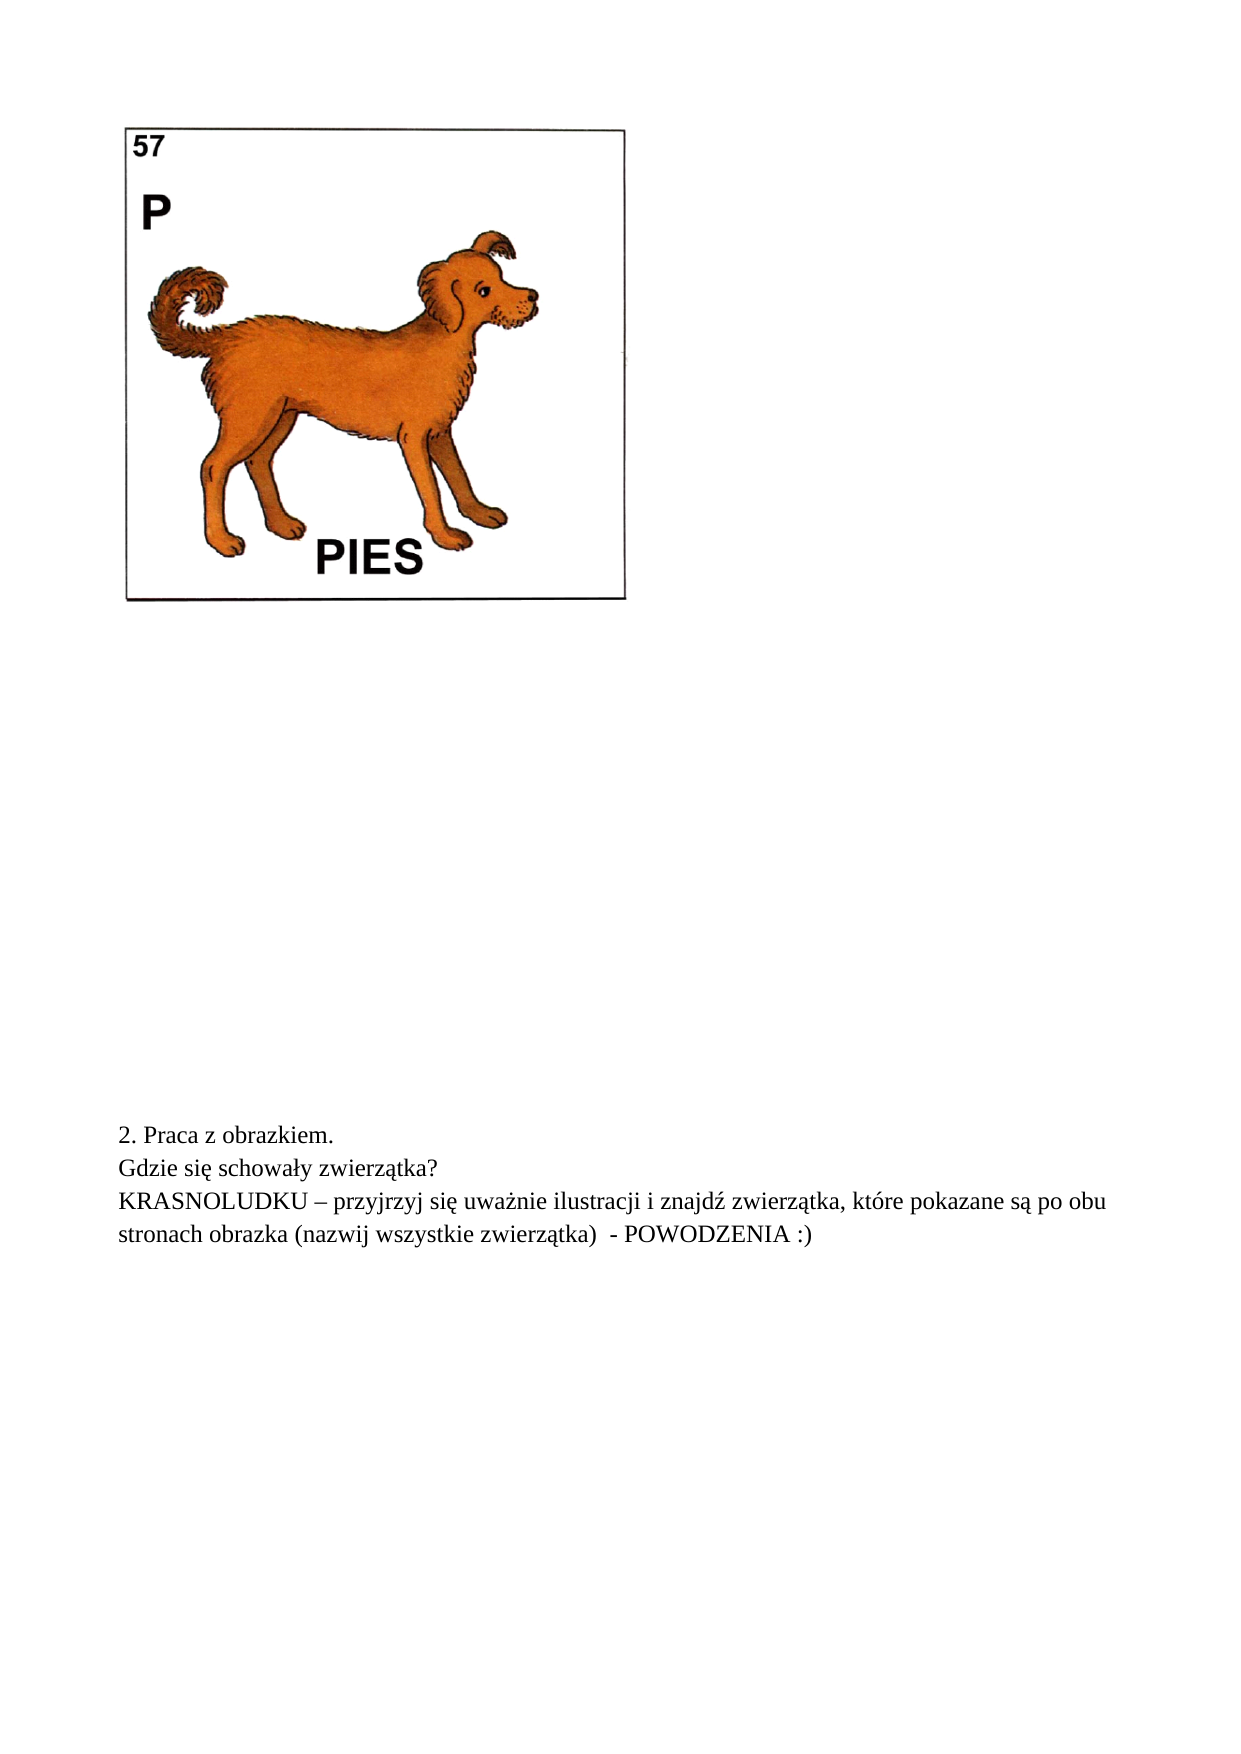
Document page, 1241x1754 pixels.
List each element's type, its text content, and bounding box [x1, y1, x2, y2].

text Gdzie się schowały zwierzątka? [118, 1153, 1122, 1182]
text KRASNOLUDKU – przyjrzyj się uważnie ilustracji i znajdź zwierzątka, które pokazane są po obu stronach obrazka (nazwij wszystkie zwierzątka) - POWODZENIA :) [118, 1186, 1122, 1248]
text 2. Praca z obrazkiem. [118, 1120, 1122, 1149]
